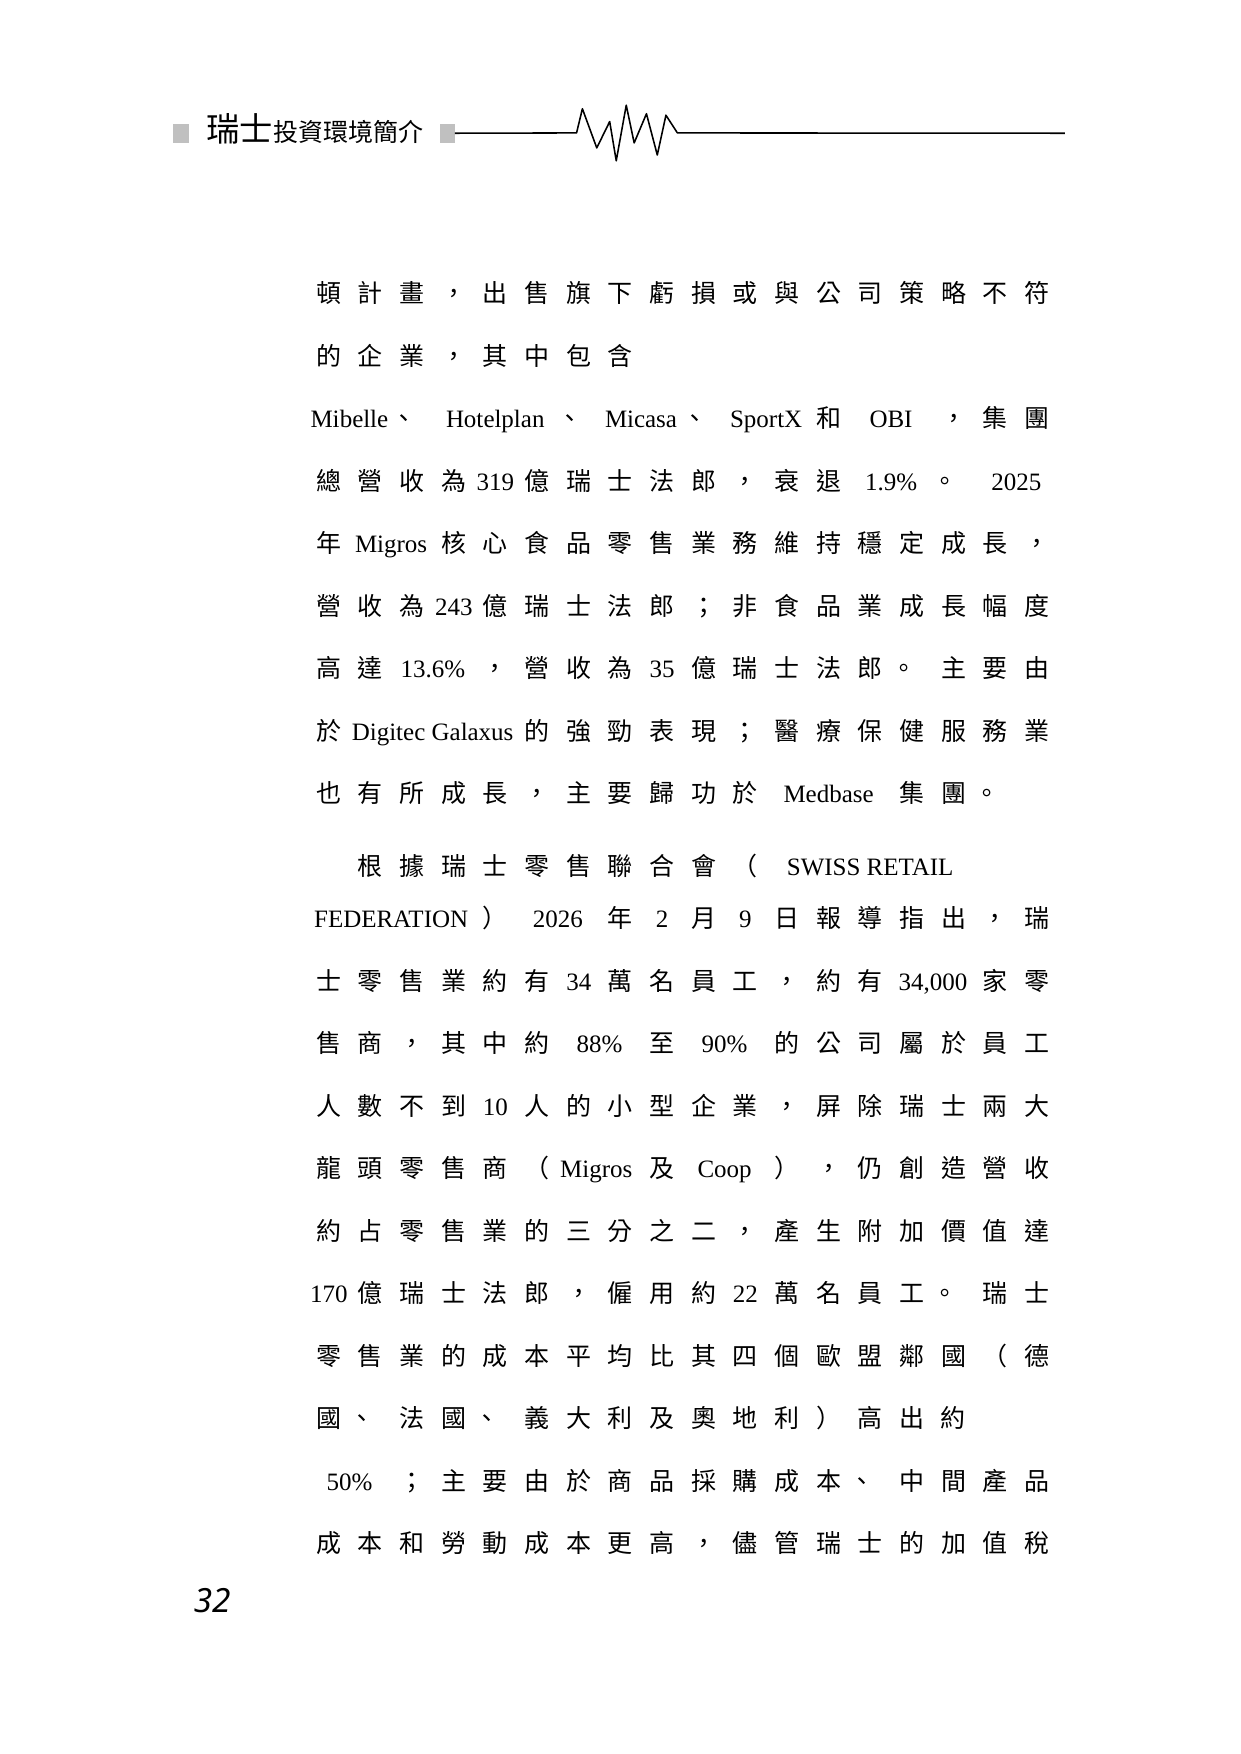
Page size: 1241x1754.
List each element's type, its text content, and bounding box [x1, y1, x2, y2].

text 頓計畫，出售旗下虧損或與公司策略不符的企業，其中包含Mibelle、Hotelplan、Micasa、SportX和OBI，集團總營收為319億瑞士法郎，衰退1.9%。2025年Migros核心食品零售業務維持穩定成長，營收為243億瑞士法郎；非食品業成長幅度高達13.6%，營收為35億瑞士法郎。主要由於Digitec Galaxus的強勁表現；醫療保健服務業也有所成長，主要歸功於Medbase集團。 [281, 250, 1058, 813]
text 根據瑞士零售聯合會（SWISS RETAIL FEDERATION）2026年2月9日報導指出，瑞士零售業約有34萬名員工，約有34,000家零售商，其中約88%至90%的公司屬於員工人數不到10人的小型企業，屏除瑞士兩大龍頭零售商（Migros 及Coop），仍創造營收約占零售業的三分之二，產生附加價值達170億瑞士法郎，僱用約22萬名員工。瑞士零售業的成本平均比其四個歐盟鄰國（德國、法國、義大利及奧地利）高出約50%；主要由於商品採購成本、中間產品成本和勞動成本更高，儘管瑞士的加值稅 [281, 813, 1058, 1563]
